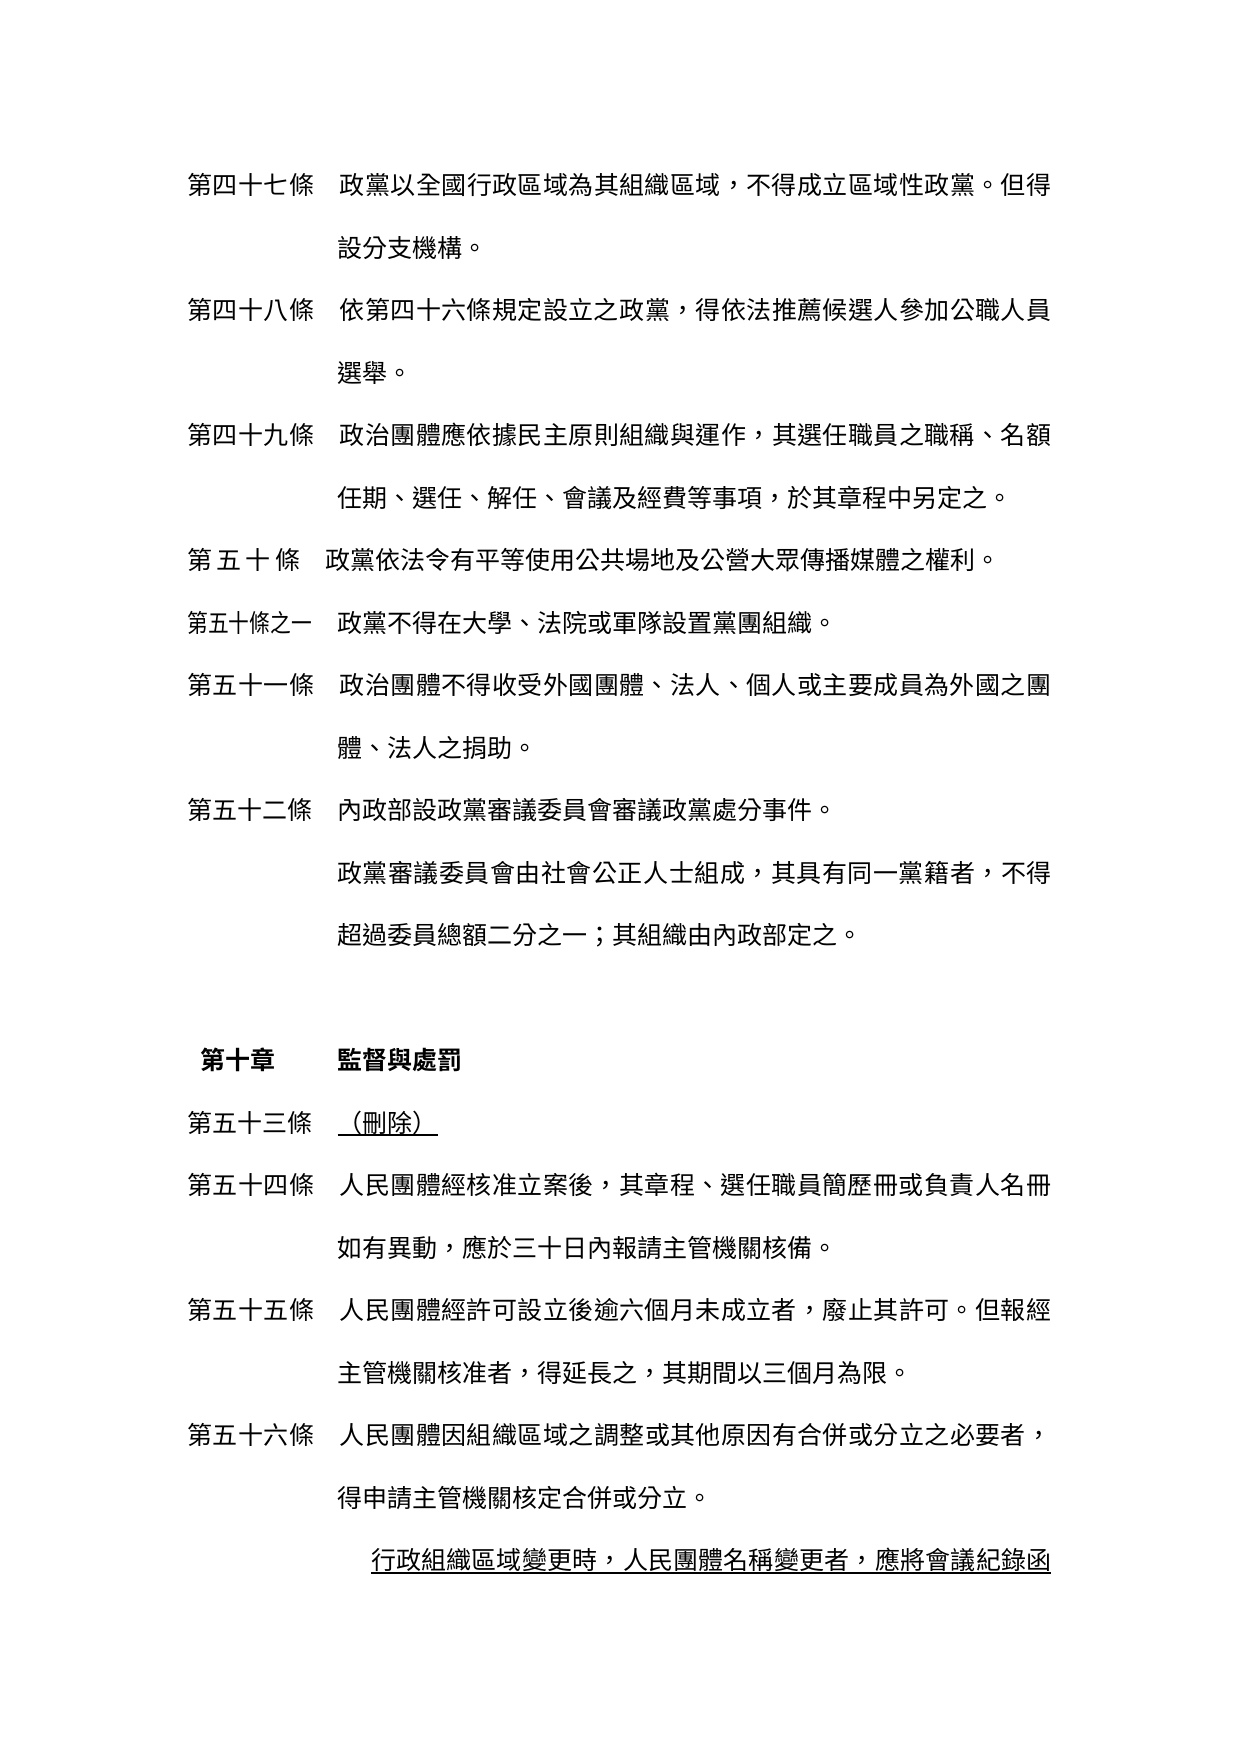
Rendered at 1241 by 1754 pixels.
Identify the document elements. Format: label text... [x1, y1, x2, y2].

text 第四十八條 依第四十六條規定設立之政黨，得依法推薦候選人參加公職人員選舉。 [187, 267, 1053, 392]
text 第五十五條 人民團體經許可設立後逾六個月未成立者，廢止其許可。但報經主管機關核准者，得延長之，其期間以三個月為限。 [187, 1267, 1053, 1392]
text 第五十三條 （刪除） [187, 1080, 1053, 1142]
text 政黨審議委員會由社會公正人士組成，其具有同一黨籍者，不得超過委員總額二分之一；其組織由內政部定之。 [337, 830, 1053, 955]
text 第五十六條 人民團體因組織區域之調整或其他原因有合併或分立之必要者，得申請主管機關核定合併或分立。 [187, 1392, 1053, 1517]
text 第五十二條 內政部設政黨審議委員會審議政黨處分事件。 [187, 767, 1053, 830]
text 第十章 監督與處罰 [187, 1017, 1053, 1080]
text 第五十四條 人民團體經核准立案後，其章程、選任職員簡歷冊或負責人名冊如有異動，應於三十日內報請主管機關核備。 [187, 1142, 1053, 1267]
text 第四十九條 政治團體應依據民主原則組織與運作，其選任職員之職稱、名額、任期、選任、解任、會議及經費等事項，於其章程中另定之。 [187, 392, 1053, 517]
text 第四十七條 政黨以全國行政區域為其組織區域，不得成立區域性政黨。但得設分支機構。 [187, 142, 1053, 267]
text 第五十條 政黨依法令有平等使用公共場地及公營大眾傳播媒體之權利。 [187, 517, 1053, 580]
text 第五十一條 政治團體不得收受外國團體、法人、個人或主要成員為外國之團體、法人之捐助。 [187, 642, 1053, 767]
text 第五十條之一 政黨不得在大學、法院或軍隊設置黨團組織。 [187, 580, 1053, 642]
text 行政組織區域變更時，人民團體名稱變更者，應將會議紀錄函 [187, 1517, 1053, 1580]
